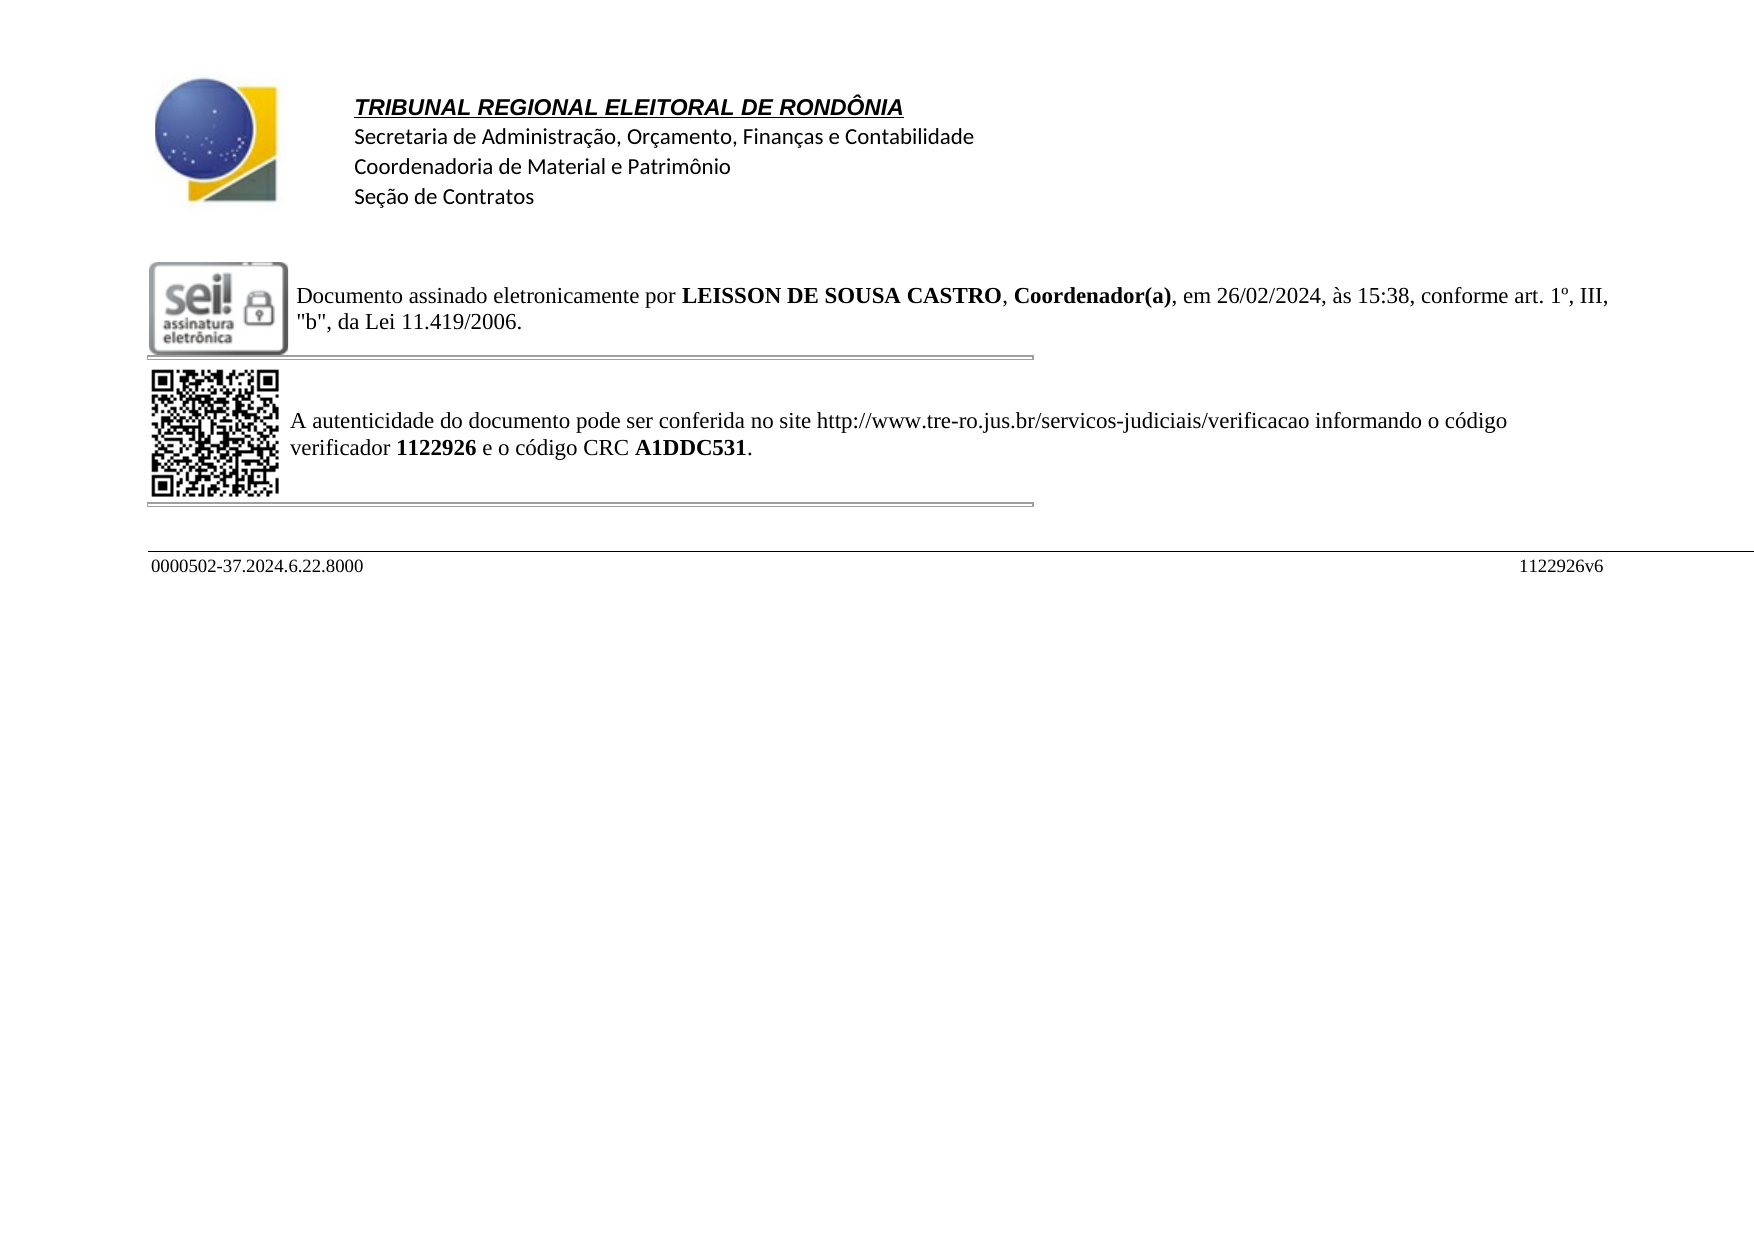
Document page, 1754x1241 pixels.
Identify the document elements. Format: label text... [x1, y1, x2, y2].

table_header [148, 261, 294, 355]
table_header 0000502-37.2024.6.22.8000 [148, 552, 877, 580]
table_header [148, 366, 288, 502]
table_header A autenticidade do documento pode ser conferida no site http://www.tre-ro.jus.br/servicos-judiciais/verificacao informando o código verificador 1122926 e o código CRC A1DDC531. [288, 366, 1616, 502]
table_header Documento assinado eletronicamente por LEISSON DE SOUSA CASTRO, Coordenador(a), em 26/02/2024, às 15:38, conforme art. 1º, III, "b", da Lei 11.419/2006. [295, 261, 1616, 356]
table_header 1122926v6 [877, 552, 1606, 580]
